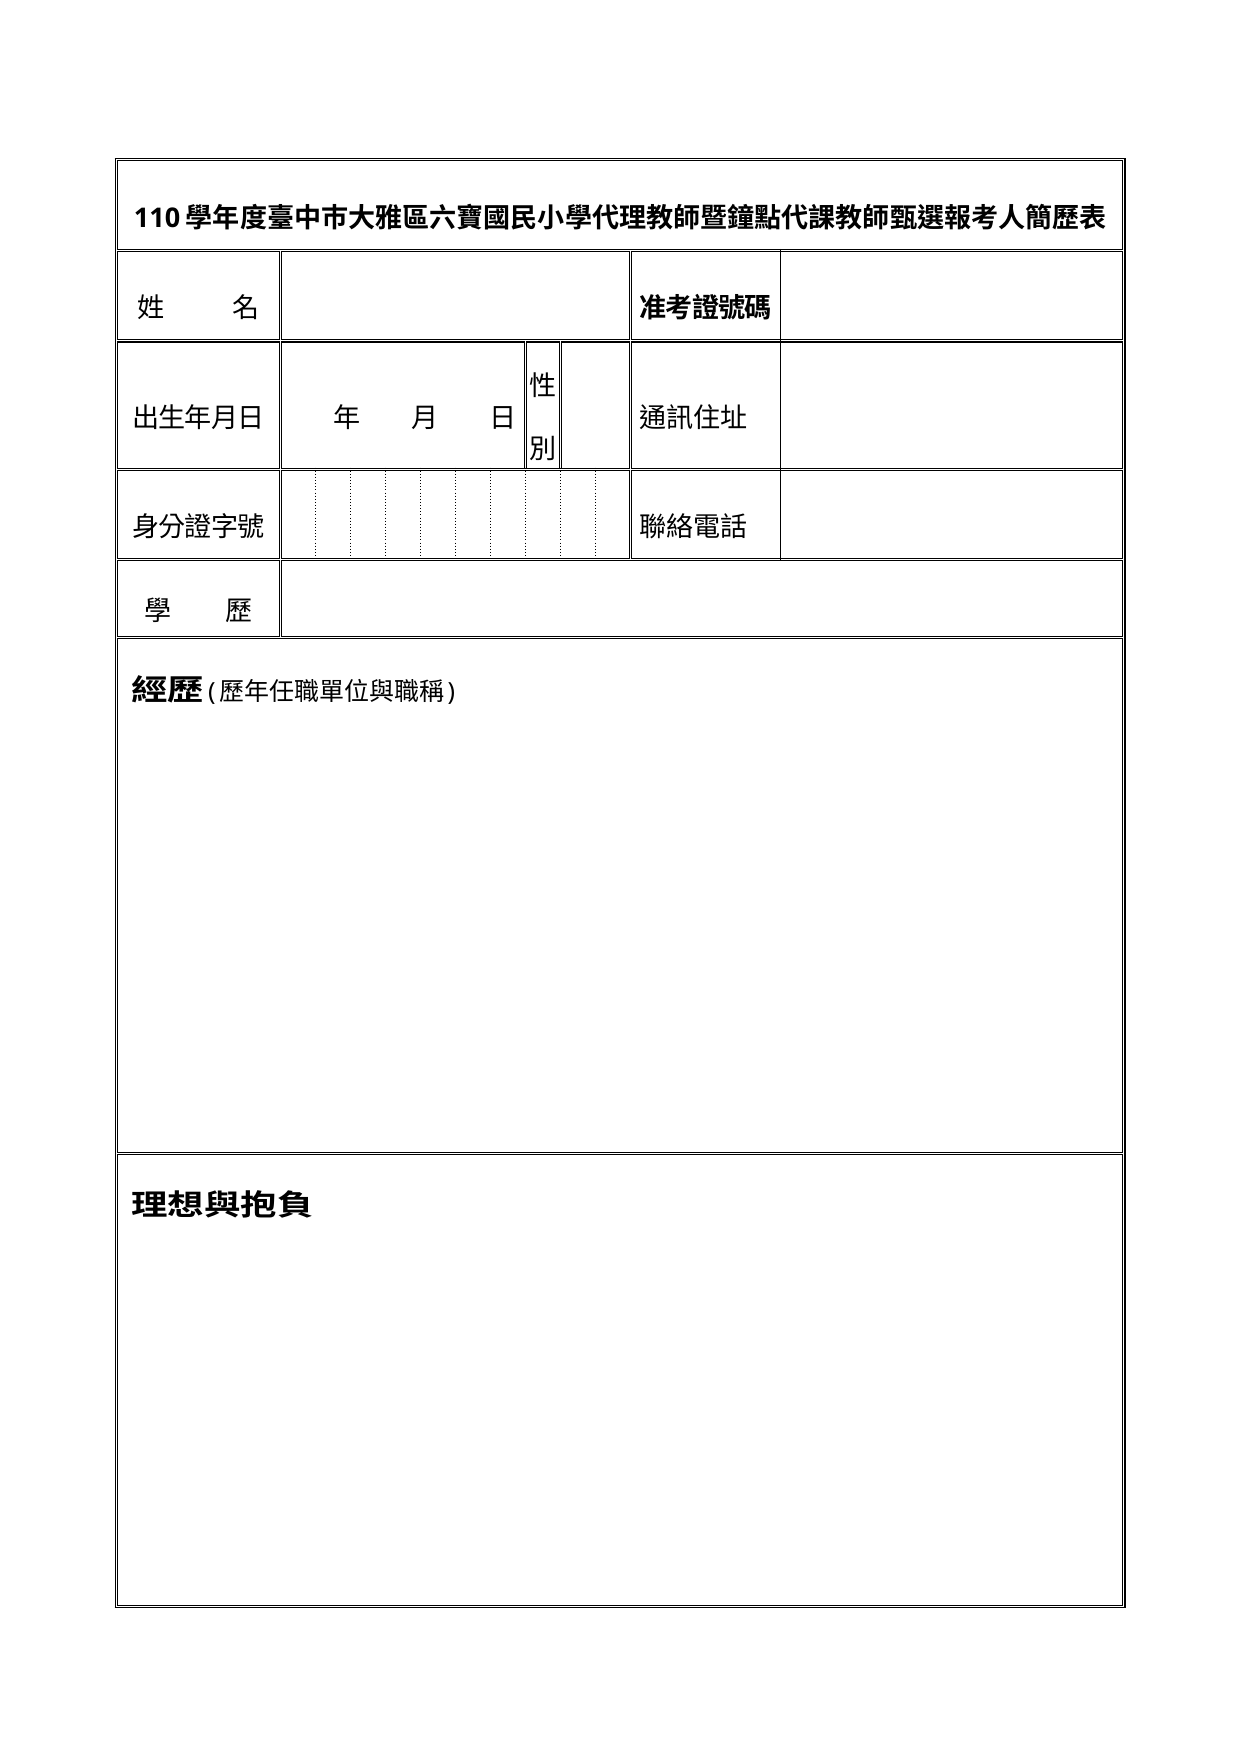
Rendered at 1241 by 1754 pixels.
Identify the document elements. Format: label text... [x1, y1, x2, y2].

table_cell [421, 471, 456, 558]
table_cell 身分證字號 [118, 471, 279, 558]
table_cell [526, 471, 561, 558]
table_cell 准考證號碼 [632, 252, 780, 339]
table_cell [386, 471, 421, 558]
table_cell [596, 471, 629, 558]
table_cell [562, 343, 629, 467]
table_cell 姓 名 [118, 252, 279, 339]
table_cell [351, 471, 386, 558]
table_cell [456, 471, 491, 558]
table_cell [282, 252, 629, 339]
table_cell [491, 471, 526, 558]
table_cell [781, 343, 1122, 467]
table_cell 經歷(歷年任職單位與職稱) [118, 639, 1122, 1152]
table_cell 理想與抱負 [118, 1155, 1122, 1605]
table_cell 通訊住址 [632, 343, 780, 467]
table_cell 聯絡電話 [632, 471, 780, 558]
table_cell 學 歷 [118, 561, 279, 636]
table_cell [781, 471, 1122, 558]
table_cell 性別 [527, 343, 559, 467]
table_cell 出生年月日 [118, 343, 279, 467]
table_cell [561, 471, 596, 558]
table_header 110學年度臺中巿大雅區六寶國民小學代理教師暨鐘點代課教師甄選報考人簡歷表 [118, 161, 1122, 249]
table_cell [282, 471, 316, 558]
table_cell [316, 471, 351, 558]
table_cell [282, 561, 1122, 636]
table_cell 年 月 日 [282, 343, 524, 467]
table_cell [781, 252, 1122, 339]
